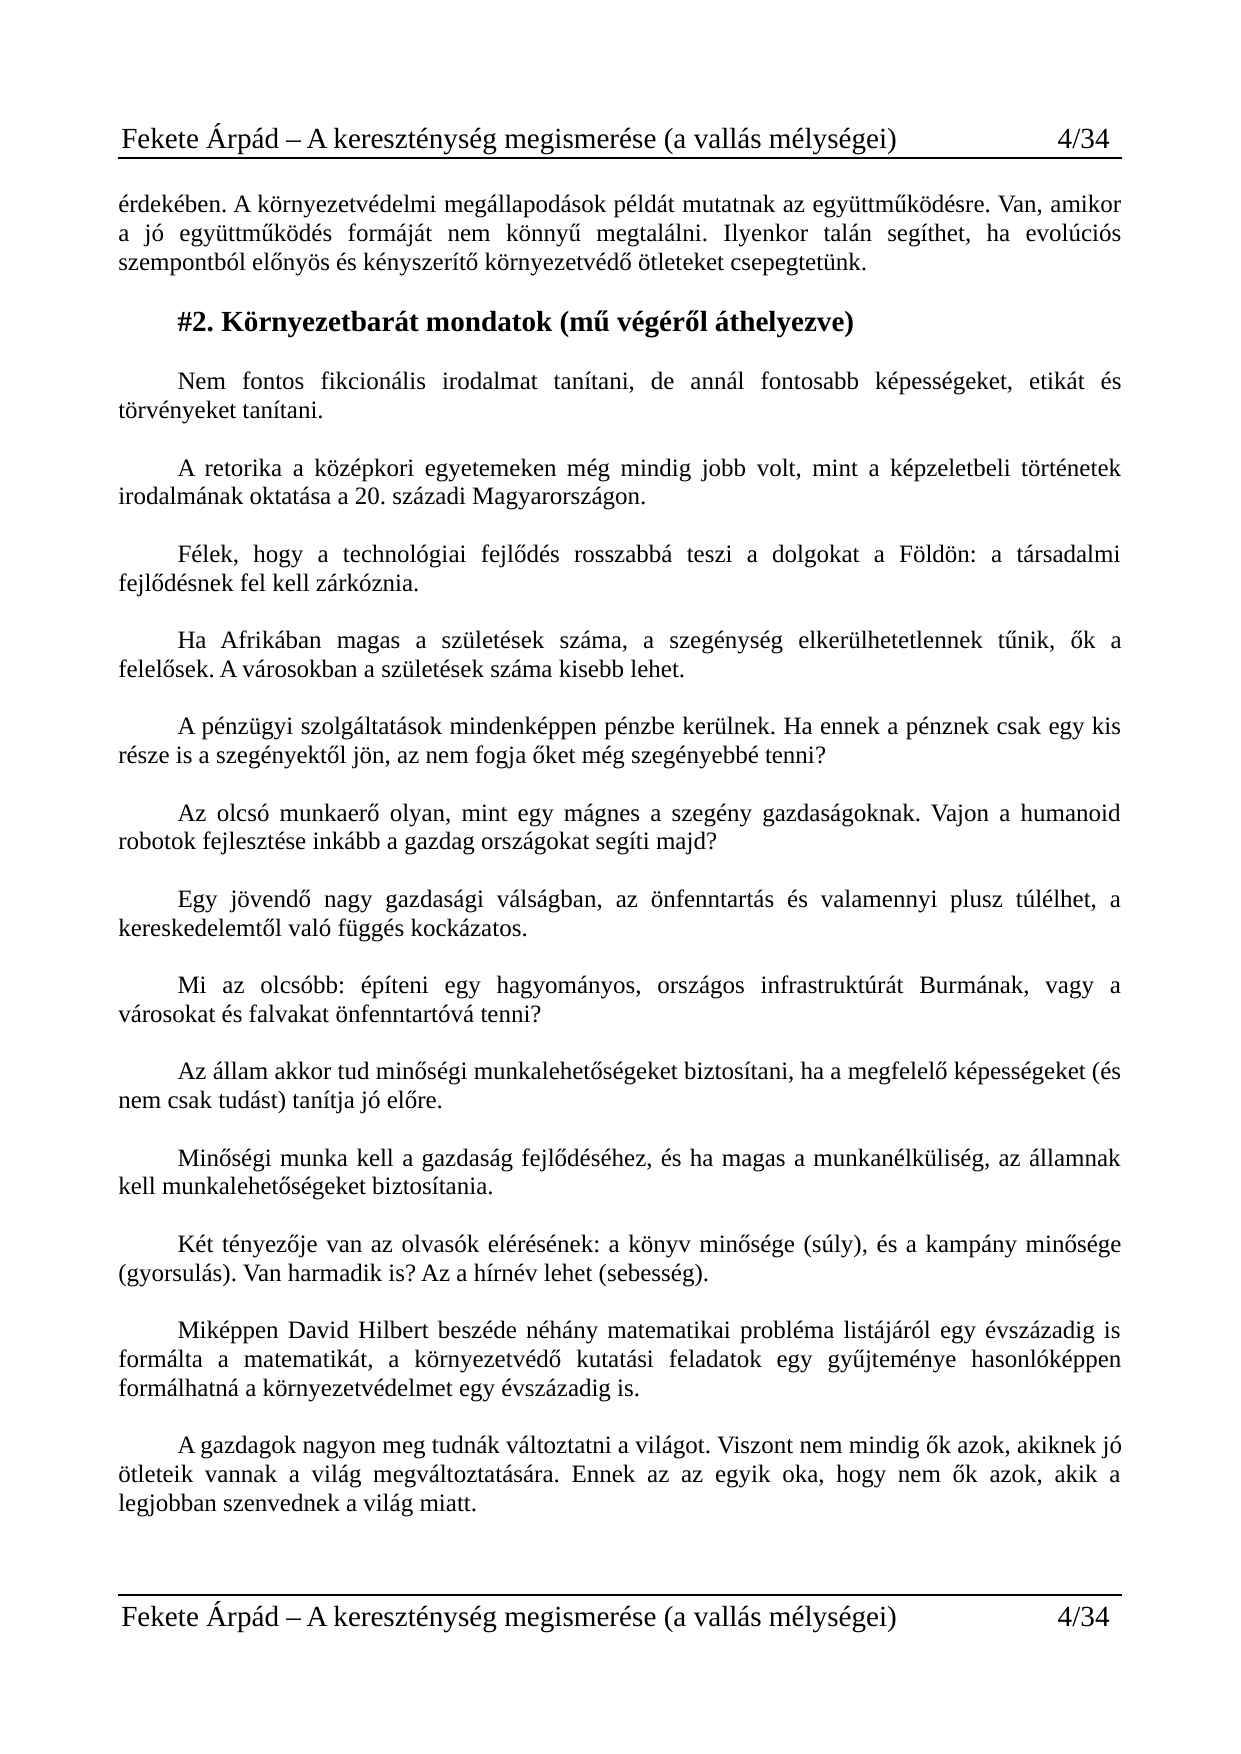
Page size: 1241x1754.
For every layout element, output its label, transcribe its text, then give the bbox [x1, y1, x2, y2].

text Mi az olcsóbb: építeni egy hagyományos, országos infrastruktúrát Burmának, vagy a városokat és falvakat önfenntartóvá tenni? [118, 970, 1122, 1028]
text #2. Környezetbarát mondatok (mű végéről áthelyezve) [118, 304, 1122, 338]
text Egy jövendő nagy gazdasági válságban, az önfenntartás és valamennyi plusz túlélhet, a kereskedelemtől való függés kockázatos. [118, 884, 1122, 941]
text Ha Afrikában magas a születések száma, a szegénység elkerülhetetlennek tűnik, ők a felelősek. A városokban a születések száma kisebb lehet. [118, 625, 1122, 683]
text Két tényezője van az olvasók elérésének: a könyv minősége (súly), és a kampány minősége (gyorsulás). Van harmadik is? Az a hírnév lehet (sebesség). [118, 1229, 1122, 1286]
text A pénzügyi szolgáltatások mindenképpen pénzbe kerülnek. Ha ennek a pénznek csak egy kis része is a szegényektől jön, az nem fogja őket még szegényebbé tenni? [118, 711, 1122, 769]
text Miképpen David Hilbert beszéde néhány matematikai probléma listájáról egy évszázadig is formálta a matematikát, a környezetvédő kutatási feladatok egy gyűjteménye hasonlóképpen formálhatná a környezetvédelmet egy évszázadig is. [118, 1315, 1122, 1401]
text Az állam akkor tud minőségi munkalehetőségeket biztosítani, ha a megfelelő képességeket (és nem csak tudást) tanítja jó előre. [118, 1056, 1122, 1114]
text Nem fontos fikcionális irodalmat tanítani, de annál fontosabb képességeket, etikát és törvényeket tanítani. [118, 366, 1122, 424]
text A retorika a középkori egyetemeken még mindig jobb volt, mint a képzeletbeli történetek irodalmának oktatása a 20. századi Magyarországon. [118, 453, 1122, 510]
text Az olcsó munkaerő olyan, mint egy mágnes a szegény gazdaságoknak. Vajon a humanoid robotok fejlesztése inkább a gazdag országokat segíti majd? [118, 798, 1122, 855]
text Félek, hogy a technológiai fejlődés rosszabbá teszi a dolgokat a Földön: a társadalmi fejlődésnek fel kell zárkóznia. [118, 539, 1122, 596]
text érdekében. A környezetvédelmi megállapodások példát mutatnak az együttműködésre. Van, amikor a jó együttműködés formáját nem könnyű megtalálni. Ilyenkor talán segíthet, ha evolúciós szempontból előnyös és kényszerítő környezetvédő ötleteket csepegtetünk. [118, 189, 1122, 275]
text Minőségi munka kell a gazdaság fejlődéséhez, és ha magas a munkanélküliség, az államnak kell munkalehetőségeket biztosítania. [118, 1143, 1122, 1200]
text A gazdagok nagyon meg tudnák változtatni a világot. Viszont nem mindig ők azok, akiknek jó ötleteik vannak a világ megváltoztatására. Ennek az az egyik oka, hogy nem ők azok, akik a legjobban szenvednek a világ miatt. [118, 1430, 1122, 1516]
